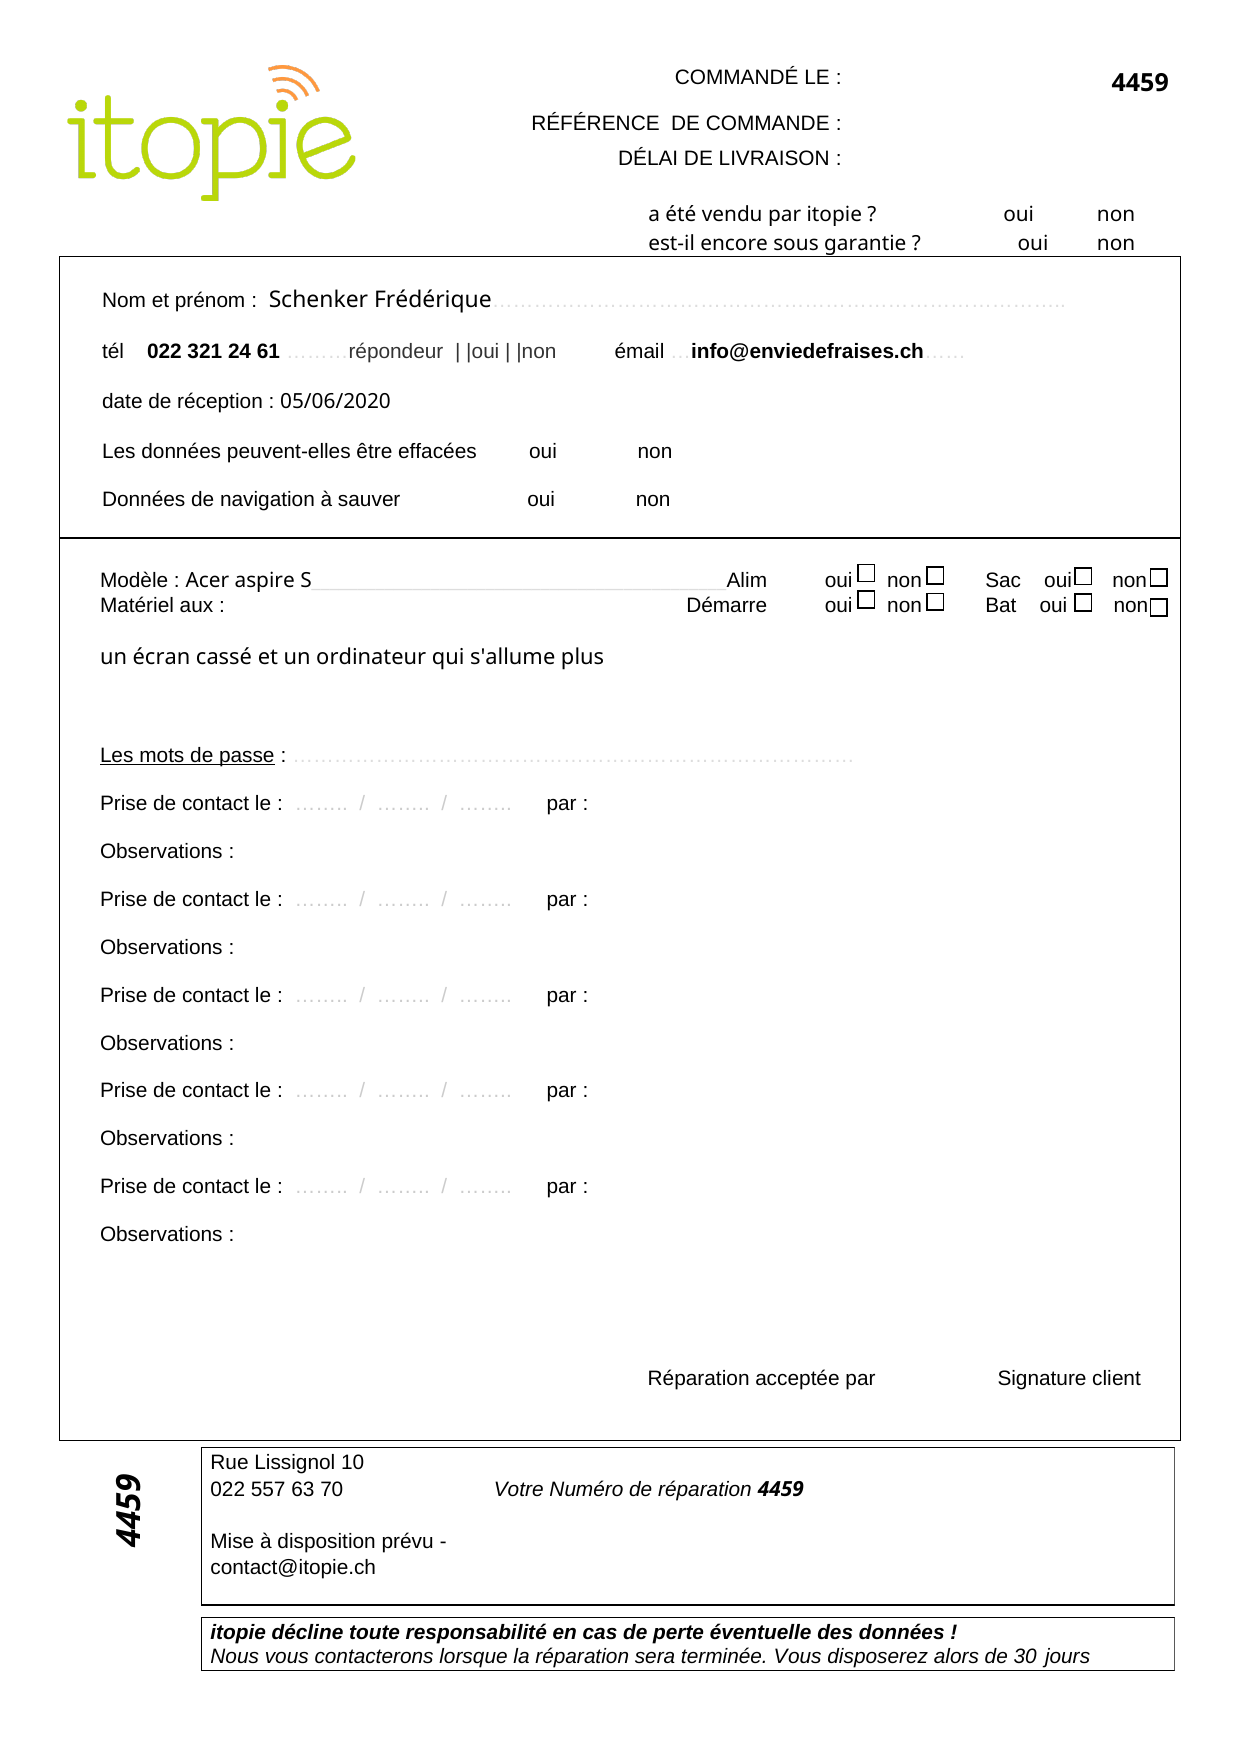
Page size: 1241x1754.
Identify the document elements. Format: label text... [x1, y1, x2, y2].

text Prise de contact le : …….. / …….. / …….. par : [60, 788, 1180, 815]
text est-il encore sous garantie ? oui non [59, 228, 1181, 256]
text Prise de contact le : …….. / …….. / …….. par : [60, 1075, 1180, 1102]
table_header 4459 [847, 59, 1180, 104]
table_header 4459 [59, 1441, 195, 1677]
text Matériel aux : Démarre oui non Bat oui non [60, 590, 1180, 617]
table_cell DÉLAI DE LIVRAISON : [490, 140, 847, 175]
text Observations : [60, 1027, 1180, 1054]
text a été vendu par itopie ? oui non [59, 199, 1181, 228]
text Modèle : Acer aspire S Alim oui non Sac oui non [60, 562, 856, 590]
text Prise de contact le : …….. / …….. / …….. par : [60, 1171, 1180, 1198]
text Prise de contact le : …….. / …….. / …….. par : [60, 883, 1180, 911]
text Réparation acceptée par Signature client [60, 1363, 1180, 1390]
text Observations : [60, 1219, 1180, 1246]
text Observations : [60, 836, 1180, 863]
text Modèle : Acer aspire S Alim oui non Sac oui non [948, 562, 1180, 590]
text Les données peuvent-elles être effacées oui non [60, 436, 1180, 463]
table_header Rue Lissignol 10 022 557 63 70 Votre Numéro de réparation 4459 Mise à disposition prévu - contact@itopie.ch [195, 1441, 1180, 1611]
table_cell itopie décline toute responsabilité en cas de perte éventuelle des données ! Nous vous contacterons lorsque la réparation sera terminée. Vous disposerez alors de 30 jours [195, 1611, 1180, 1677]
text Observations : [60, 1123, 1180, 1150]
text Modèle : Acer aspire S Alim oui non Sac oui non [879, 562, 925, 590]
table_cell RÉFÉRENCE DE COMMANDE : [490, 105, 847, 140]
text Les mots de passe : ……………………………………………………………………… [60, 740, 1180, 767]
picture [67, 65, 356, 201]
text un écran cassé et un ordinateur qui s'allume plus [60, 638, 1180, 671]
table_cell [847, 140, 1180, 175]
text date de réception : 05/06/2020 [60, 383, 1180, 415]
text Nom et prénom : Schenker Frédérique……………………………………………………………………….. [60, 280, 1180, 314]
text Données de navigation à sauver oui non [60, 484, 1180, 511]
table_header COMMANDÉ LE : [490, 59, 847, 104]
table_cell [847, 105, 1180, 140]
text Observations : [60, 931, 1180, 958]
text tél 022 321 24 61 ………répondeur | |oui | |non émail …info@enviedefraises.ch…… [60, 335, 1180, 362]
text Prise de contact le : …….. / …….. / …….. par : [60, 979, 1180, 1006]
